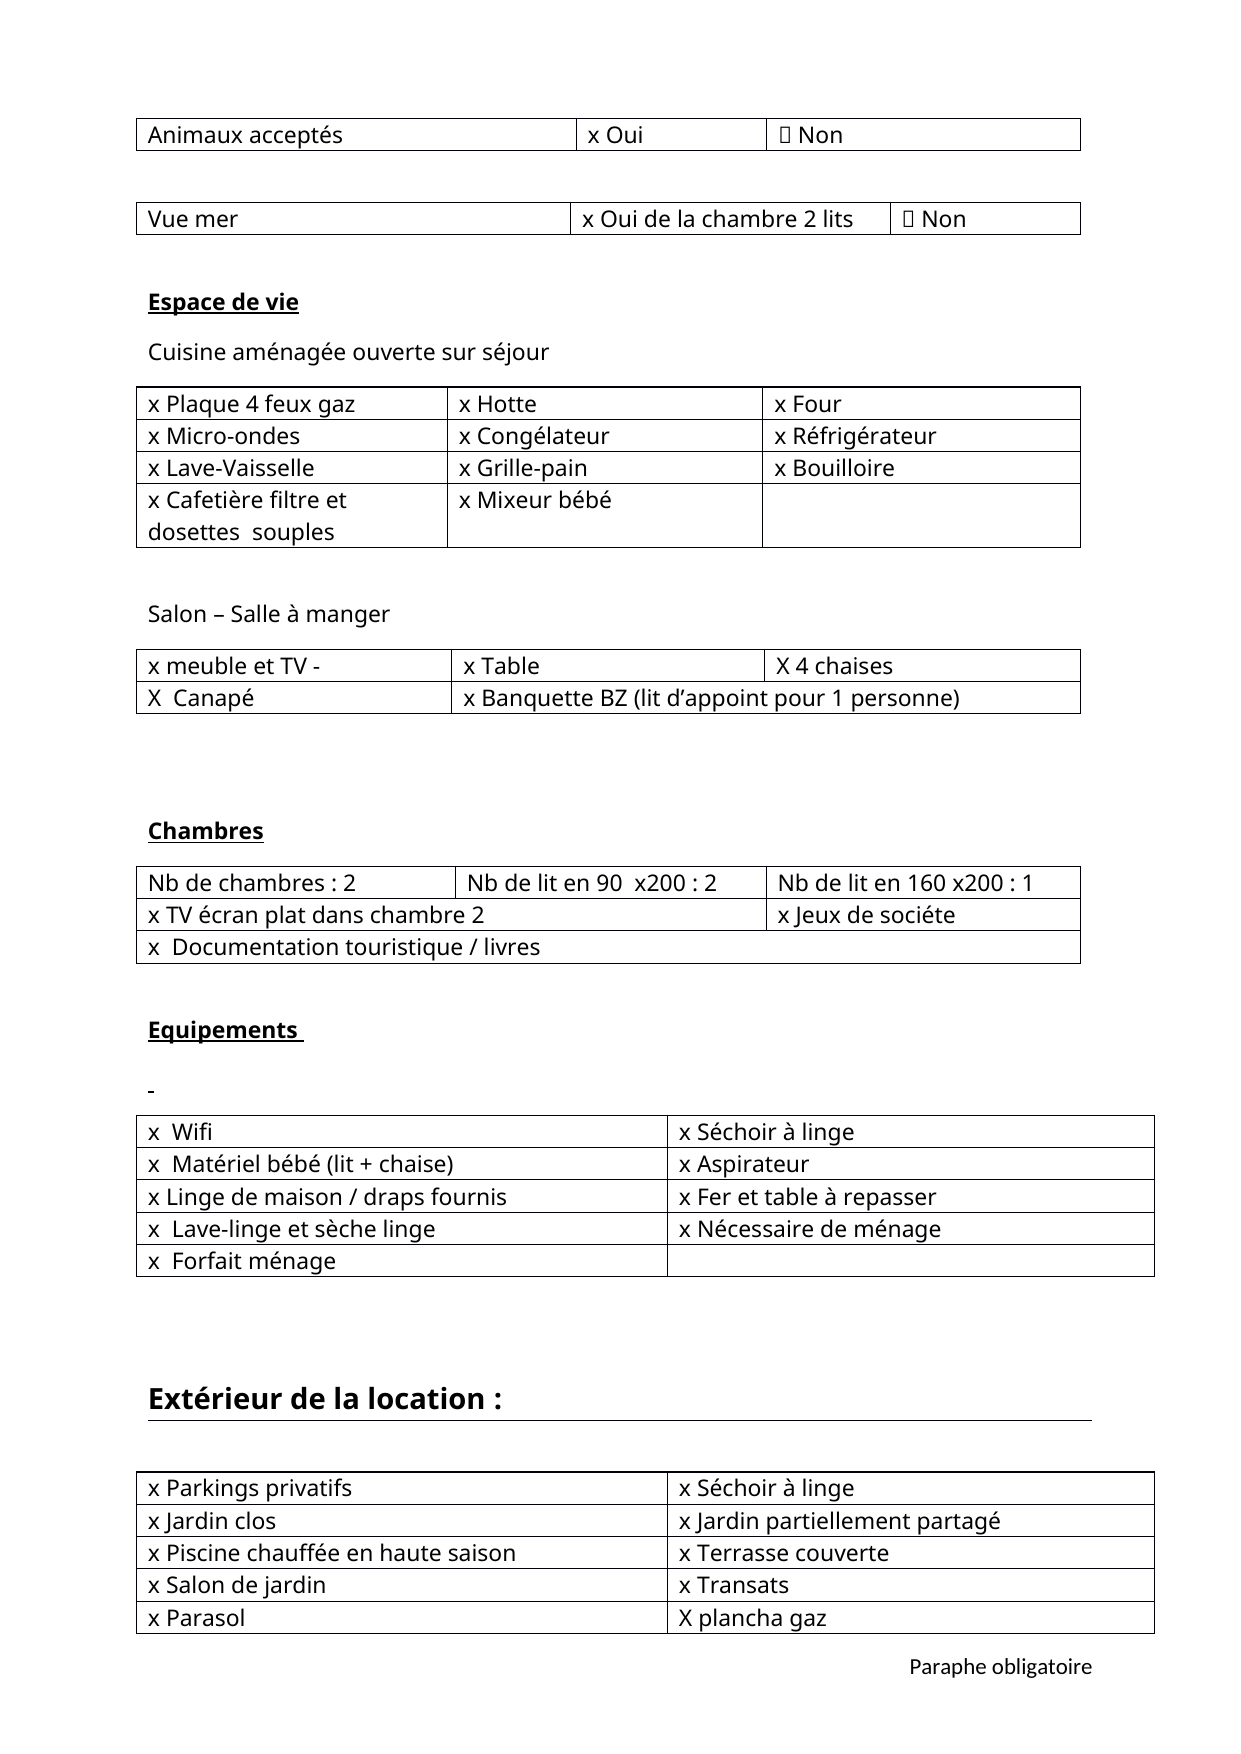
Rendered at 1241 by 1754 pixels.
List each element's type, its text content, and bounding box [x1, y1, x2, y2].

table_header x Oui [577, 119, 766, 150]
text Extérieur de la location : [148, 1378, 1092, 1420]
table_cell x Jeux de sociéte [767, 899, 1080, 930]
table_header x Séchoir à linge [668, 1116, 1154, 1147]
table_header  Non [767, 119, 1080, 150]
table_header X 4 chaises [765, 650, 1080, 681]
table_header Vue mer [137, 203, 570, 234]
text Equipements [148, 1014, 1092, 1045]
table_header  Non [891, 203, 1080, 234]
table_cell x Salon de jardin [137, 1569, 667, 1601]
table_cell [668, 1245, 1154, 1276]
table_cell X plancha gaz [668, 1602, 1154, 1633]
table_header Nb de lit en 160 x200 : 1 [767, 867, 1080, 898]
table_cell x Aspirateur [668, 1148, 1154, 1179]
table_cell x Piscine chauffée en haute saison [137, 1537, 667, 1568]
text Salon – Salle à manger [148, 598, 1092, 629]
table_header x Table [452, 650, 764, 681]
table_cell x Micro-ondes [137, 420, 447, 451]
table_cell x Jardin clos [137, 1505, 667, 1536]
table_cell x Matériel bébé (lit + chaise) [137, 1148, 667, 1179]
table_cell x Grille-pain [448, 452, 762, 483]
table_cell x Terrasse couverte [668, 1537, 1154, 1568]
table_header x Séchoir à linge [668, 1473, 1154, 1504]
table_cell x Mixeur bébé [448, 484, 762, 547]
table_header x Parkings privatifs [137, 1473, 667, 1504]
table_header Nb de chambres : 2 [137, 867, 455, 898]
text Cuisine aménagée ouverte sur séjour [148, 336, 1092, 367]
table_header Nb de lit en 90 x200 : 2 [456, 867, 766, 898]
table_cell x Lave-linge et sèche linge [137, 1213, 667, 1244]
table_cell x Forfait ménage [137, 1245, 667, 1276]
table_cell x Fer et table à repasser [668, 1180, 1154, 1212]
table_header x Hotte [448, 388, 762, 419]
table_header x Oui de la chambre 2 lits [571, 203, 890, 234]
table_cell X Canapé [137, 682, 451, 713]
table_cell [763, 484, 1080, 547]
table_cell x Lave-Vaisselle [137, 452, 447, 483]
text Espace de vie [148, 286, 1092, 317]
table_cell x Bouilloire [763, 452, 1080, 483]
table_header x Four [763, 388, 1080, 419]
table_header x Plaque 4 feux gaz [137, 388, 447, 419]
table_header x Wifi [137, 1116, 667, 1147]
table_cell x Réfrigérateur [763, 420, 1080, 451]
table_cell x Congélateur [448, 420, 762, 451]
table_cell x Parasol [137, 1602, 667, 1633]
table_cell x Transats [668, 1569, 1154, 1601]
table_cell x Cafetière filtre et dosettes souples [137, 484, 447, 547]
table_header x meuble et TV - [137, 650, 451, 681]
table_cell x Banquette BZ (lit d’appoint pour 1 personne) [452, 682, 1080, 713]
table_cell x Nécessaire de ménage [668, 1213, 1154, 1244]
table_cell x TV écran plat dans chambre 2 [137, 899, 766, 930]
table_cell x Documentation touristique / livres [137, 931, 1080, 962]
table_cell x Linge de maison / draps fournis [137, 1180, 667, 1212]
table_cell x Jardin partiellement partagé [668, 1505, 1154, 1536]
table_header Animaux acceptés [137, 119, 576, 150]
text Chambres [148, 815, 1092, 846]
